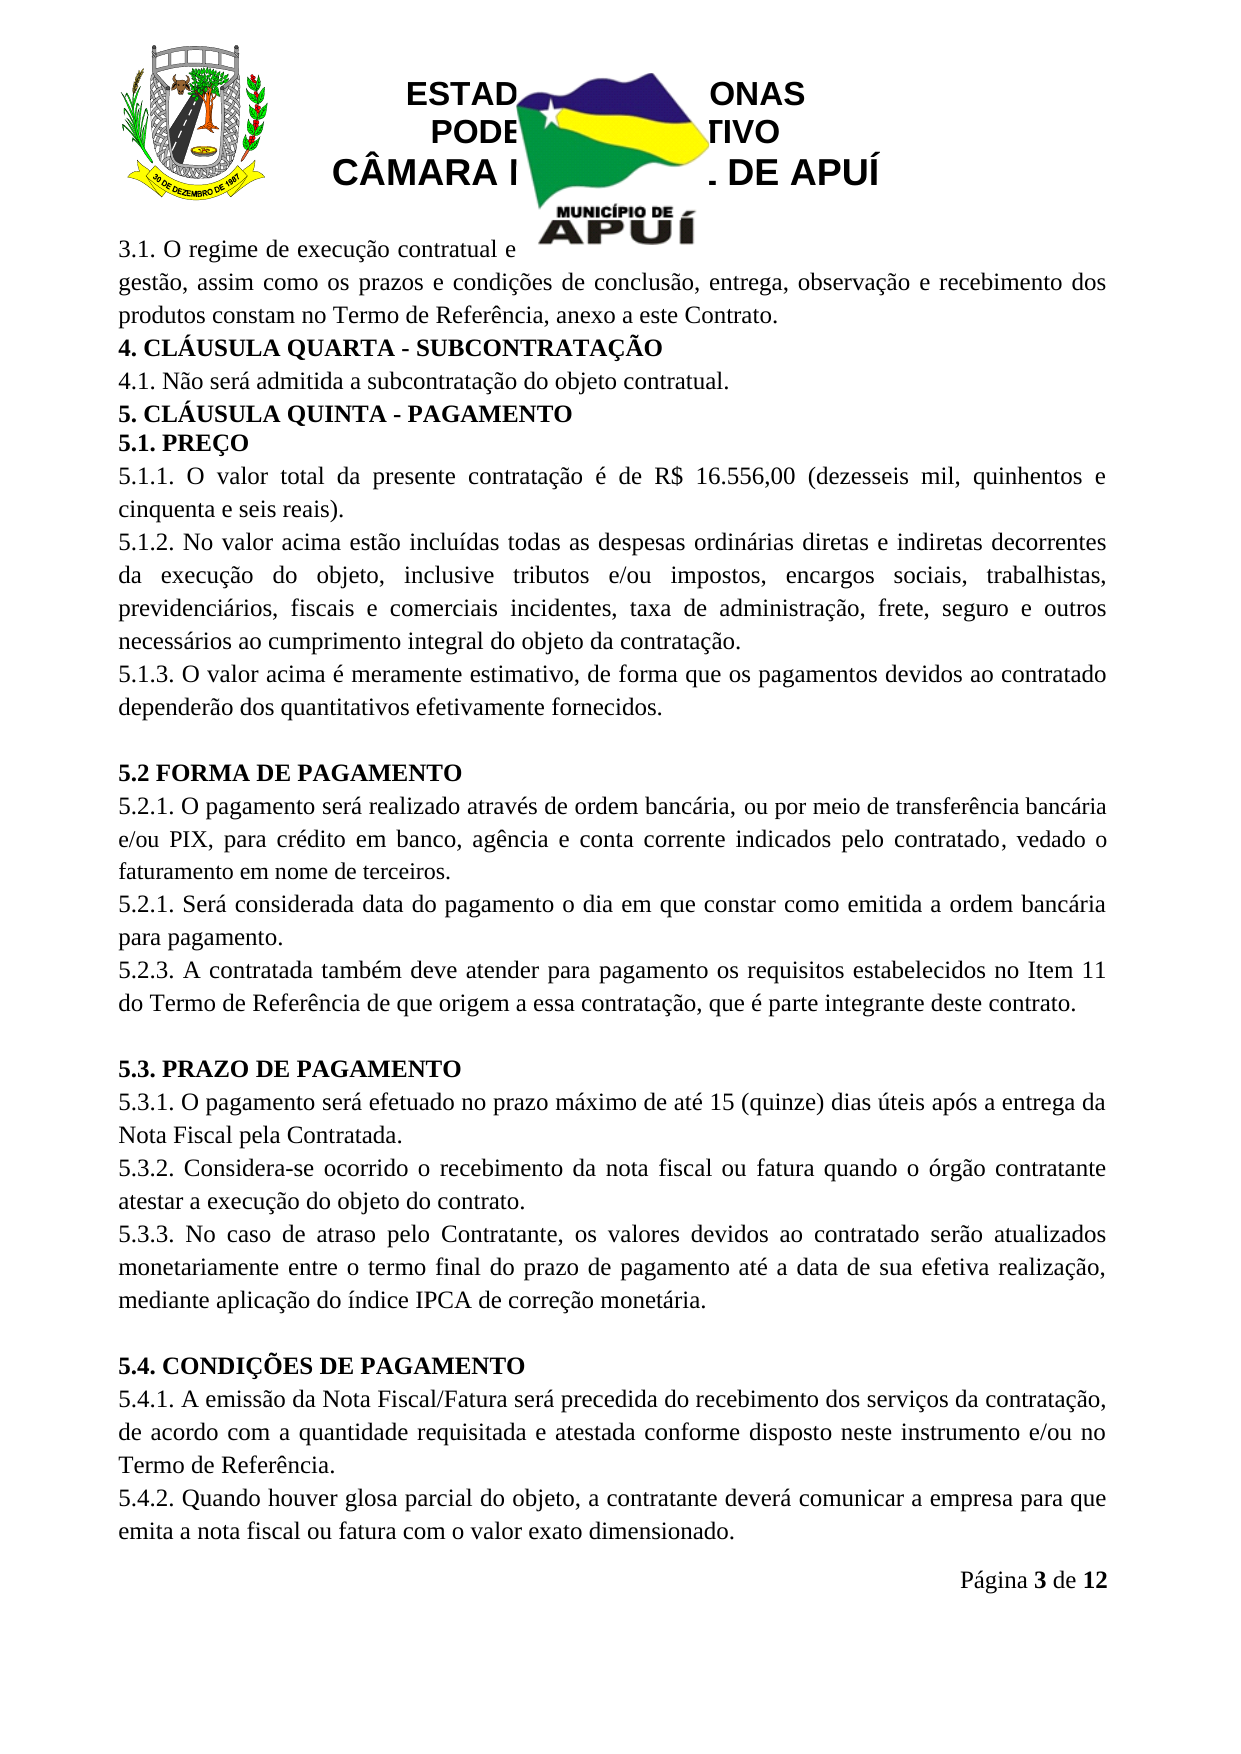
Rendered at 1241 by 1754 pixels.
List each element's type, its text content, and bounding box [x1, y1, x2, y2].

text 5.2 FORMA DE PAGAMENTO [118, 758, 1107, 787]
text 5.3.1. O pagamento será efetuado no prazo máximo de até 15 (quinze) dias úteis após a entrega da Nota Fiscal pela Contratada. [118, 1087, 1107, 1149]
text 5.3.3. No caso de atraso pelo Contratante, os valores devidos ao contratado serão atualizados monetariamente entre o termo final do prazo de pagamento até a data de sua efetiva realização, mediante aplicação do índice IPCA de correção monetária. [118, 1219, 1107, 1314]
text 5.3. PRAZO DE PAGAMENTO [118, 1054, 1107, 1083]
text 4. CLÁUSULA QUARTA - SUBCONTRATAÇÃO [118, 333, 1107, 362]
text 5.4.2. Quando houver glosa parcial do objeto, a contratante deverá comunicar a empresa para que emita a nota fiscal ou fatura com o valor exato dimensionado. [118, 1483, 1107, 1545]
text 5.1.2. No valor acima estão incluídas todas as despesas ordinárias diretas e indiretas decorrentes da execução do objeto, inclusive tributos e/ou impostos, encargos sociais, trabalhistas, previdenciários, fiscais e comerciais incidentes, taxa de administração, frete, seguro e outros necessários ao cumprimento integral do objeto da contratação. [118, 527, 1107, 655]
text 5.3.2. Considera-se ocorrido o recebimento da nota fiscal ou fatura quando o órgão contratante atestar a execução do objeto do contrato. [118, 1153, 1107, 1215]
text 5.4.1. A emissão da Nota Fiscal/Fatura será precedida do recebimento dos serviços da contratação, de acordo com a quantidade requisitada e atestada conforme disposto neste instrumento e/ou no Termo de Referência. [118, 1384, 1107, 1479]
text 4.1. Não será admitida a subcontratação do objeto contratual. [118, 366, 1107, 395]
text 5.1.3. O valor acima é meramente estimativo, de forma que os pagamentos devidos ao contratado dependerão dos quantitativos efetivamente fornecidos. [118, 659, 1107, 721]
text 5.1.1. O valor total da presente contratação é de R$ 16.556,00 (dezesseis mil, quinhentos e cinquenta e seis reais). [118, 461, 1107, 523]
text 5.4. CONDIÇÕES DE PAGAMENTO [118, 1351, 1107, 1380]
text 5. CLÁUSULA QUINTA - PAGAMENTO [118, 399, 1107, 428]
text 3.1. O regime de execução contratual e gestão, assim como os prazos e condições de conclusão, entrega, observação e recebimento dos produtos constam no Termo de Referência, anexo a este Contrato. [118, 234, 1107, 329]
text 5.2.1. O pagamento será realizado através de ordem bancária, ou por meio de transferência bancária e/ou PIX, para crédito em banco, agência e conta corrente indicados pelo contratado, vedado o faturamento em nome de terceiros. [118, 791, 1107, 885]
text 5.2.3. A contratada também deve atender para pagamento os requisitos estabelecidos no Item 11 do Termo de Referência de que origem a essa contratação, que é parte integrante deste contrato. [118, 955, 1107, 1017]
text 5.2.1. Será considerada data do pagamento o dia em que constar como emitida a ordem bancária para pagamento. [118, 889, 1107, 951]
text 5.1. PREÇO [118, 428, 1107, 457]
